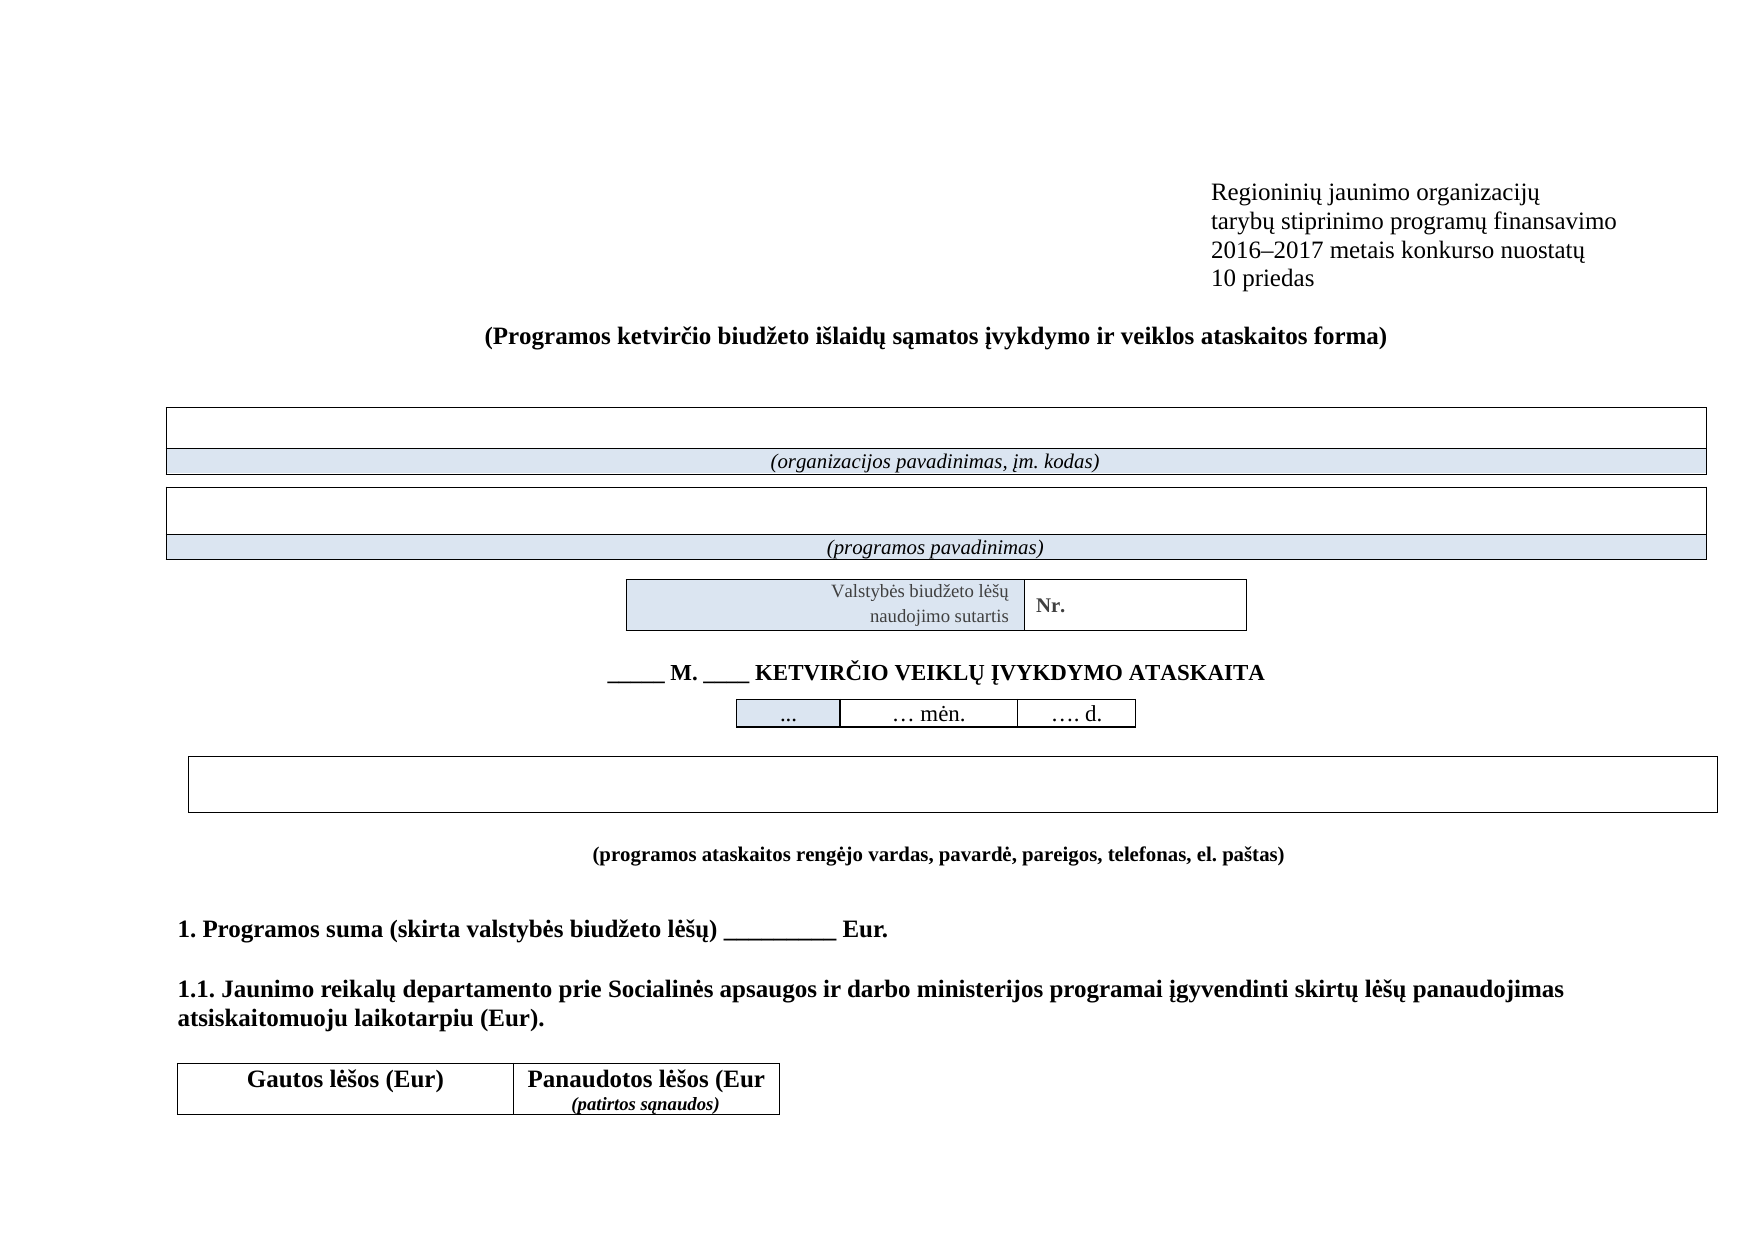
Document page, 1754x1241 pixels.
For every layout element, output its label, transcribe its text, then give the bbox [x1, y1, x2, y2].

table_header Panaudotos lėšos (Eur (patirtos sąnaudos) [514, 1064, 779, 1114]
table_header [167, 408, 1706, 447]
text tarybų stiprinimo programų finansavimo [1211, 206, 1695, 235]
table_header Gautos lėšos (Eur) [178, 1064, 513, 1114]
table_header Valstybės biudžeto lėšų naudojimo sutartis [627, 580, 1024, 630]
text _____ M. ____ KETVIRČIO VEIKLŲ ĮVYKDYMO ATASKAITA [177, 659, 1695, 686]
text Regioninių jaunimo organizacijų [1211, 177, 1695, 206]
text 2016–2017 metais konkurso nuostatų [1211, 235, 1695, 263]
table_header [189, 757, 1717, 812]
table_header … mėn. [841, 700, 1017, 726]
table_cell (organizacijos pavadinimas, įm. kodas) [167, 449, 1706, 473]
table_header [167, 488, 1706, 534]
table_cell (programos pavadinimas) [167, 535, 1706, 559]
text 10 priedas [1211, 263, 1695, 292]
text (programos ataskaitos rengėjo vardas, pavardė, pareigos, telefonas, el. paštas) [182, 842, 1695, 866]
table_header ... [737, 700, 839, 726]
table_header Nr. [1025, 580, 1246, 630]
text 1. Programos suma (skirta valstybės biudžeto lėšų) _________ Eur. [177, 914, 1695, 943]
text 1.1. Jaunimo reikalų departamento prie Socialinės apsaugos ir darbo ministerijos programai įgyvendinti skirtų lėšų panaudojimas atsiskaitomuoju laikotarpiu (Eur). [177, 974, 1695, 1031]
table_header …. d. [1018, 700, 1135, 726]
text (Programos ketvirčio biudžeto išlaidų sąmatos įvykdymo ir veiklos ataskaitos forma) [177, 321, 1695, 350]
